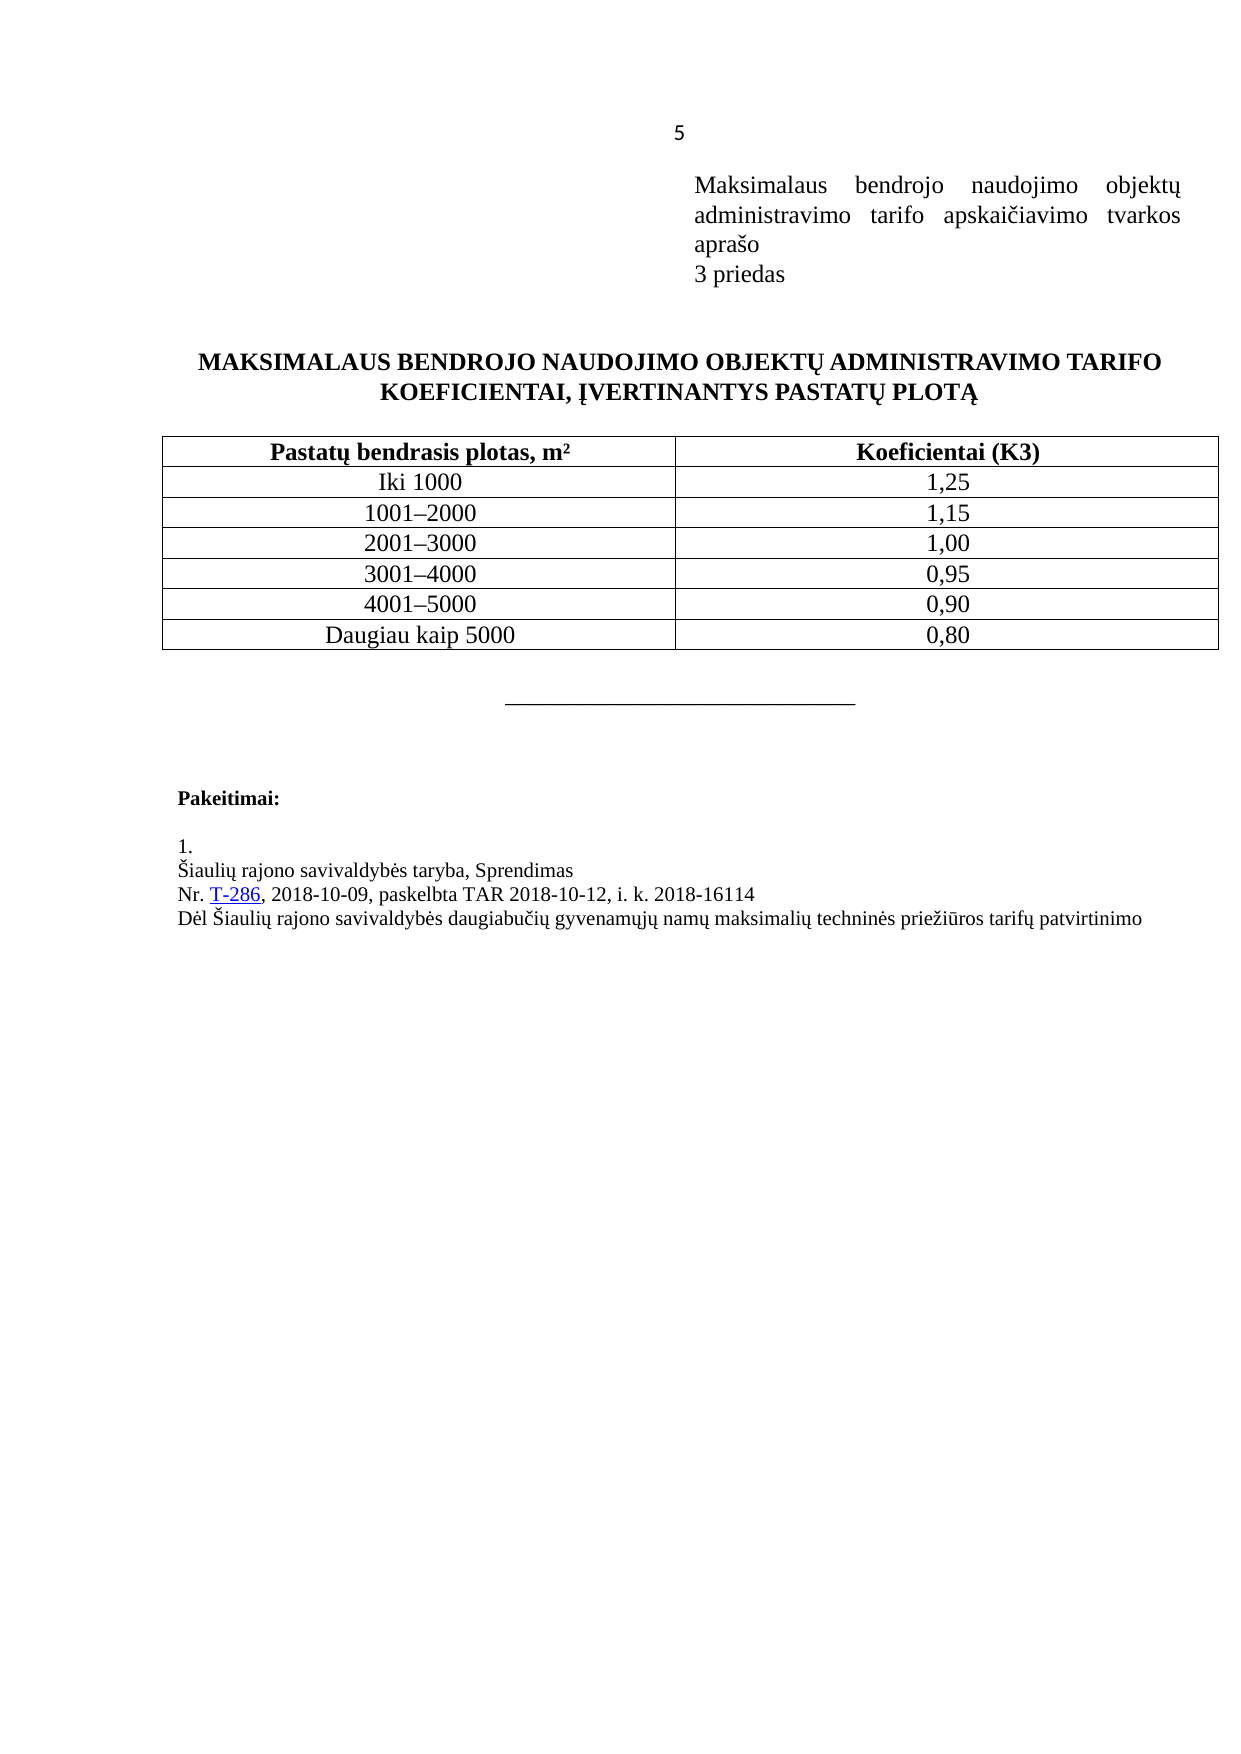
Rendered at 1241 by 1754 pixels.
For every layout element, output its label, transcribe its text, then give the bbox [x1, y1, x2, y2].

table_cell 1,00 [1207, 528, 1218, 558]
text Nr. T-286, 2018-10-09, paskelbta TAR 2018-10-12, i. k. 2018-16114 [177, 882, 1181, 906]
table_cell 0,90 [676, 589, 687, 619]
text 1. [177, 834, 1181, 858]
text Šiaulių rajono savivaldybės taryba, Sprendimas [177, 858, 1181, 882]
table_cell 1001–2000 [163, 498, 173, 527]
text Dėl Šiaulių rajono savivaldybės daugiabučių gyvenamųjų namų maksimalių techninės priežiūros tarifų patvirtinimo [177, 906, 1181, 930]
table_cell 1,15 [1207, 498, 1218, 527]
text Maksimalaus bendrojo naudojimo objektų administravimo tarifo apskaičiavimo tvarkos aprašo [694, 170, 1181, 259]
table_cell 1001–2000 [665, 498, 675, 527]
text ____________________________ [177, 679, 1182, 708]
table_cell 3001–4000 [665, 559, 675, 588]
text 3 priedas [620, 259, 1181, 288]
text Pakeitimai: [177, 786, 1181, 810]
table_cell 4001–5000 [163, 589, 173, 619]
table_cell 0,90 [1207, 589, 1218, 619]
text MAKSIMALAUS BENDROJO NAUDOJIMO OBJEKTŲ ADMINISTRAVIMO TARIFO KOEFICIENTAI, ĮVERTINANTYS PASTATŲ PLOTĄ [177, 347, 1182, 406]
table_cell Iki 1000 [163, 467, 173, 497]
table_cell Iki 1000 [665, 467, 675, 497]
table_cell 1,15 [676, 498, 687, 527]
table_cell 0,80 [1207, 620, 1218, 649]
table_cell 2001–3000 [163, 528, 173, 558]
table_cell 0,95 [676, 559, 687, 588]
table_cell 0,80 [676, 620, 687, 649]
table_cell 1,25 [676, 467, 687, 497]
table_cell 1,25 [1207, 467, 1218, 497]
table_cell 4001–5000 [665, 589, 675, 619]
table_cell 2001–3000 [665, 528, 675, 558]
table_cell 0,95 [1207, 559, 1218, 588]
table_cell 3001–4000 [163, 559, 173, 588]
table_cell 1,00 [676, 528, 687, 558]
